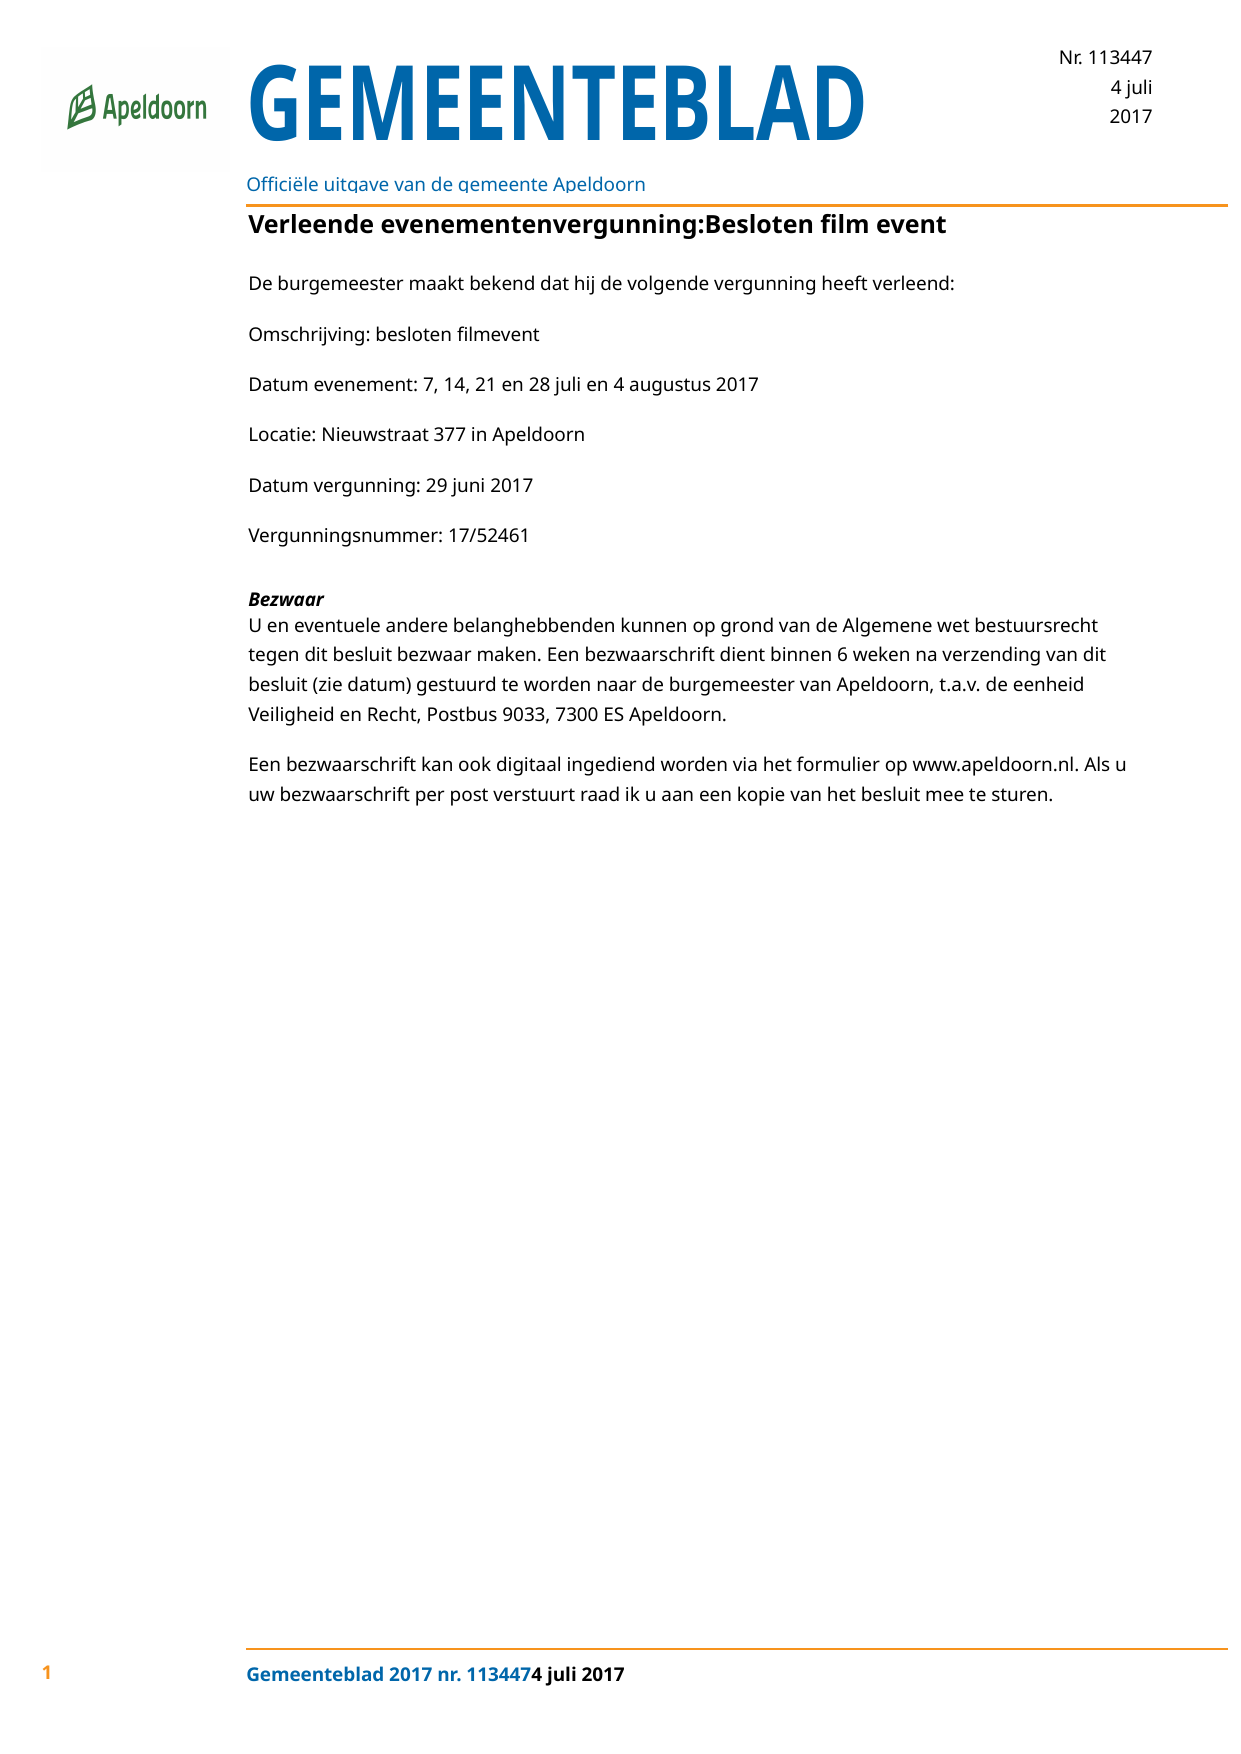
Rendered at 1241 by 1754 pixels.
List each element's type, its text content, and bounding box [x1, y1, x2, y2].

text De burgemeester maakt bekend dat hij de volgende vergunning heeft verleend: [248, 270, 1152, 296]
text Een bezwaarschrift kan ook digitaal ingediend worden via het formulier op www.apeldoorn.nl. Als u uw bezwaarschrift per post verstuurt raad ik u aan een kopie van het besluit mee te sturen. [248, 751, 1152, 807]
text Datum vergunning: 29 juni 2017 [248, 472, 1152, 498]
text Datum evenement: 7, 14, 21 en 28 juli en 4 augustus 2017 [248, 371, 1152, 397]
text Verleende evenementenvergunning:Besloten film event [248, 207, 1152, 241]
picture [41, 47, 231, 172]
text U en eventuele andere belanghebbenden kunnen op grond van de Algemene wet bestuursrecht tegen dit besluit bezwaar maken. Een bezwaarschrift dient binnen 6 weken na verzending van dit besluit (zie datum) gestuurd te worden naar de burgemeester van Apeldoorn, t.a.v. de eenheid Veiligheid en Recht, Postbus 9033, 7300 ES Apeldoorn. [248, 612, 1152, 727]
text Locatie: Nieuwstraat 377 in Apeldoorn [248, 422, 1152, 447]
text Bezwaar [248, 586, 1152, 612]
text Omschrijving: besloten filmevent [248, 321, 1152, 346]
text Vergunningsnummer: 17/52461 [248, 522, 1152, 548]
